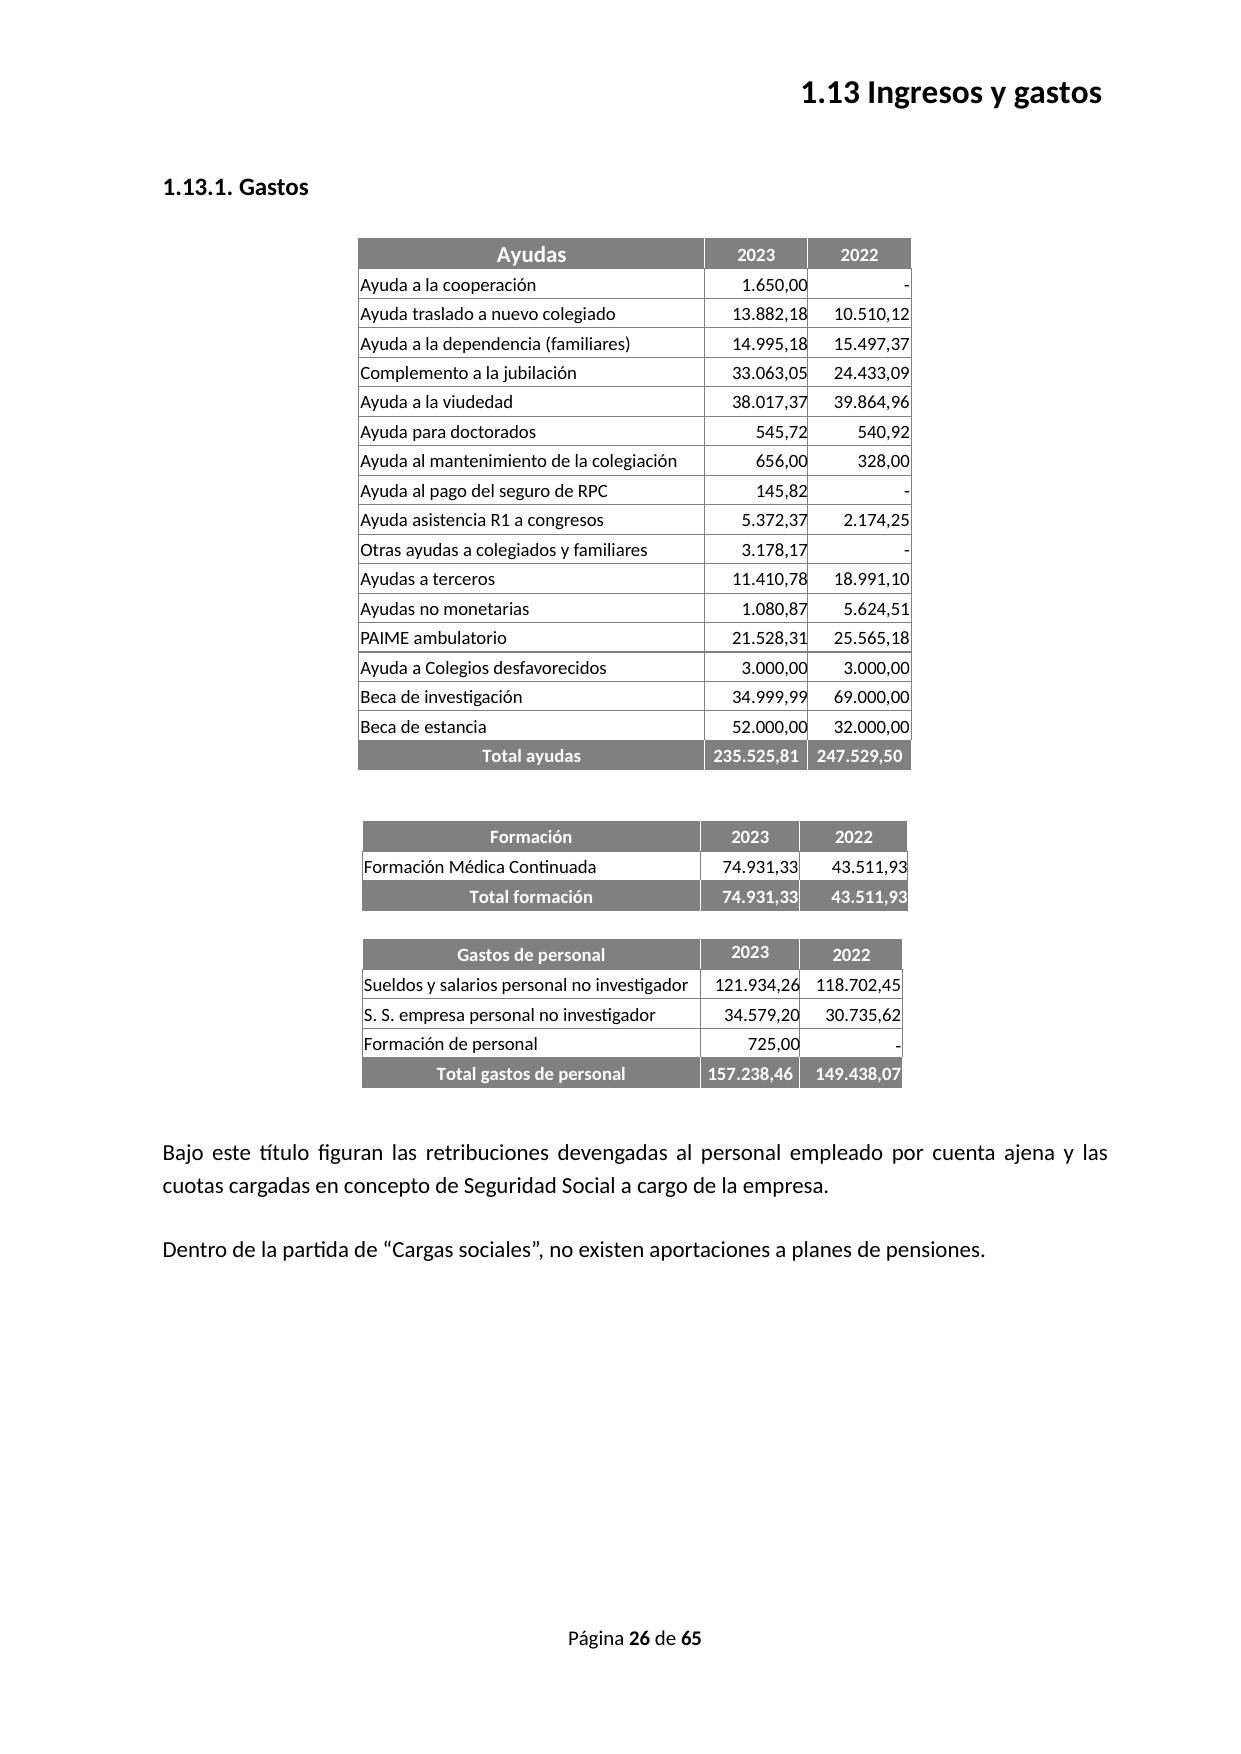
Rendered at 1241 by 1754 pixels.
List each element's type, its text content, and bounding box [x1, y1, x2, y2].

table_cell [903, 969, 907, 998]
table_cell 1.080,87 [705, 594, 807, 622]
table_header Ayudas [359, 239, 704, 268]
table_cell 38.017,37 [705, 387, 807, 416]
table_cell 43.511,93 [800, 852, 907, 880]
table_cell Ayudas a terceros [359, 564, 704, 592]
table_cell 247.529,50 [808, 741, 911, 769]
table_cell 2.174,25 [808, 505, 911, 533]
table_cell 34.999,99 [705, 682, 807, 710]
table_cell 3.178,17 [705, 535, 807, 563]
table_cell 33.063,05 [705, 358, 807, 386]
table_cell 43.511,93 [800, 881, 907, 910]
table_cell [362, 911, 700, 939]
table_cell Ayuda asistencia R1 a congresos [359, 505, 704, 533]
table_cell Ayuda a la cooperación [359, 269, 704, 298]
table_cell S. S. empresa personal no investigador [363, 999, 700, 1028]
table_cell 118.702,45 [800, 970, 902, 998]
table_cell Sueldos y salarios personal no investigador [363, 970, 700, 998]
table_cell 145,82 [705, 476, 807, 504]
table_cell 328,00 [808, 446, 911, 474]
table_cell 3.000,00 [705, 653, 807, 681]
table_cell Ayuda a Colegios desfavorecidos [359, 653, 704, 681]
table_cell 69.000,00 [808, 682, 911, 710]
table_cell 5.624,51 [808, 594, 911, 622]
table_cell 725,00 [701, 1029, 799, 1057]
table_cell Complemento a la jubilación [359, 358, 704, 386]
table_cell Otras ayudas a colegiados y familiares [359, 535, 704, 563]
table_cell Ayuda al mantenimiento de la colegiación [359, 446, 704, 474]
table_cell 656,00 [705, 446, 807, 474]
text Bajo este título figuran las retribuciones devengadas al personal empleado por cuenta ajena y las cuotas cargadas en concepto de Seguridad Social a cargo de la empresa. [162, 1138, 1109, 1199]
table_cell 545,72 [705, 417, 807, 445]
table_header 2023 [701, 821, 799, 851]
table_cell 52.000,00 [705, 711, 807, 740]
table_cell Ayudas no monetarias [359, 594, 704, 622]
table_cell 1.650,00 [705, 269, 807, 298]
table_header Formación [363, 821, 700, 851]
table_cell [903, 998, 907, 1028]
table_header 2022 [808, 239, 911, 268]
table_cell 14.995,18 [705, 328, 807, 357]
table_cell Total gastos de personal [363, 1058, 700, 1087]
table_cell 3.000,00 [808, 653, 911, 681]
table_cell 149.438,07 [800, 1058, 902, 1087]
table_cell - [808, 269, 911, 298]
table_cell 235.525,81 [705, 741, 807, 769]
table_cell Formación de personal [363, 1029, 700, 1057]
table_cell 74.931,33 [701, 881, 799, 910]
table_cell 5.372,37 [705, 505, 807, 533]
table_cell [903, 1028, 907, 1057]
table_cell Total formación [363, 881, 700, 910]
table_cell 39.864,96 [808, 387, 911, 416]
table_cell - [800, 1029, 902, 1057]
table_cell 18.991,10 [808, 564, 911, 592]
text Dentro de la partida de “Cargas sociales”, no existen aportaciones a planes de pensiones. [162, 1235, 1109, 1263]
table_cell 25.565,18 [808, 623, 911, 651]
table_cell - [808, 476, 911, 504]
table_cell Total ayudas [359, 741, 704, 769]
table_cell [903, 911, 907, 939]
text 1.13.1. Gastos [162, 171, 1107, 202]
table_cell 540,92 [808, 417, 911, 445]
table_cell 10.510,12 [808, 299, 911, 327]
table_cell Ayuda para doctorados [359, 417, 704, 445]
table_cell 32.000,00 [808, 711, 911, 740]
table_cell 34.579,20 [701, 999, 799, 1028]
table_cell [903, 1057, 907, 1087]
table_cell Ayuda traslado a nuevo colegiado [359, 299, 704, 327]
table_cell Gastos de personal [363, 939, 700, 969]
table_cell [800, 911, 902, 939]
table_cell Ayuda a la viudedad [359, 387, 704, 416]
table_cell 121.934,26 [701, 970, 799, 998]
table_header 2023 [705, 239, 807, 268]
table_cell Beca de estancia [359, 711, 704, 740]
table_cell 11.410,78 [705, 564, 807, 592]
table_cell Ayuda a la dependencia (familiares) [359, 328, 704, 357]
text 1.13 Ingresos y gastos [162, 71, 1107, 112]
table_cell 15.497,37 [808, 328, 911, 357]
table_cell Beca de investigación [359, 682, 704, 710]
table_cell 157.238,46 [701, 1058, 799, 1087]
table_cell 13.882,18 [705, 299, 807, 327]
table_cell Ayuda al pago del seguro de RPC [359, 476, 704, 504]
table_cell PAIME ambulatorio [359, 623, 704, 651]
table_cell Formación Médica Continuada [363, 852, 700, 880]
table_cell 30.735,62 [800, 999, 902, 1028]
table_cell 2022 [800, 939, 902, 969]
table_cell [903, 939, 907, 969]
table_cell 2023 [701, 939, 799, 969]
table_cell - [808, 535, 911, 563]
table_cell 21.528,31 [705, 623, 807, 651]
table_cell [700, 911, 800, 939]
table_cell 74.931,33 [701, 852, 799, 880]
table_header 2022 [800, 821, 907, 851]
table_cell 24.433,09 [808, 358, 911, 386]
